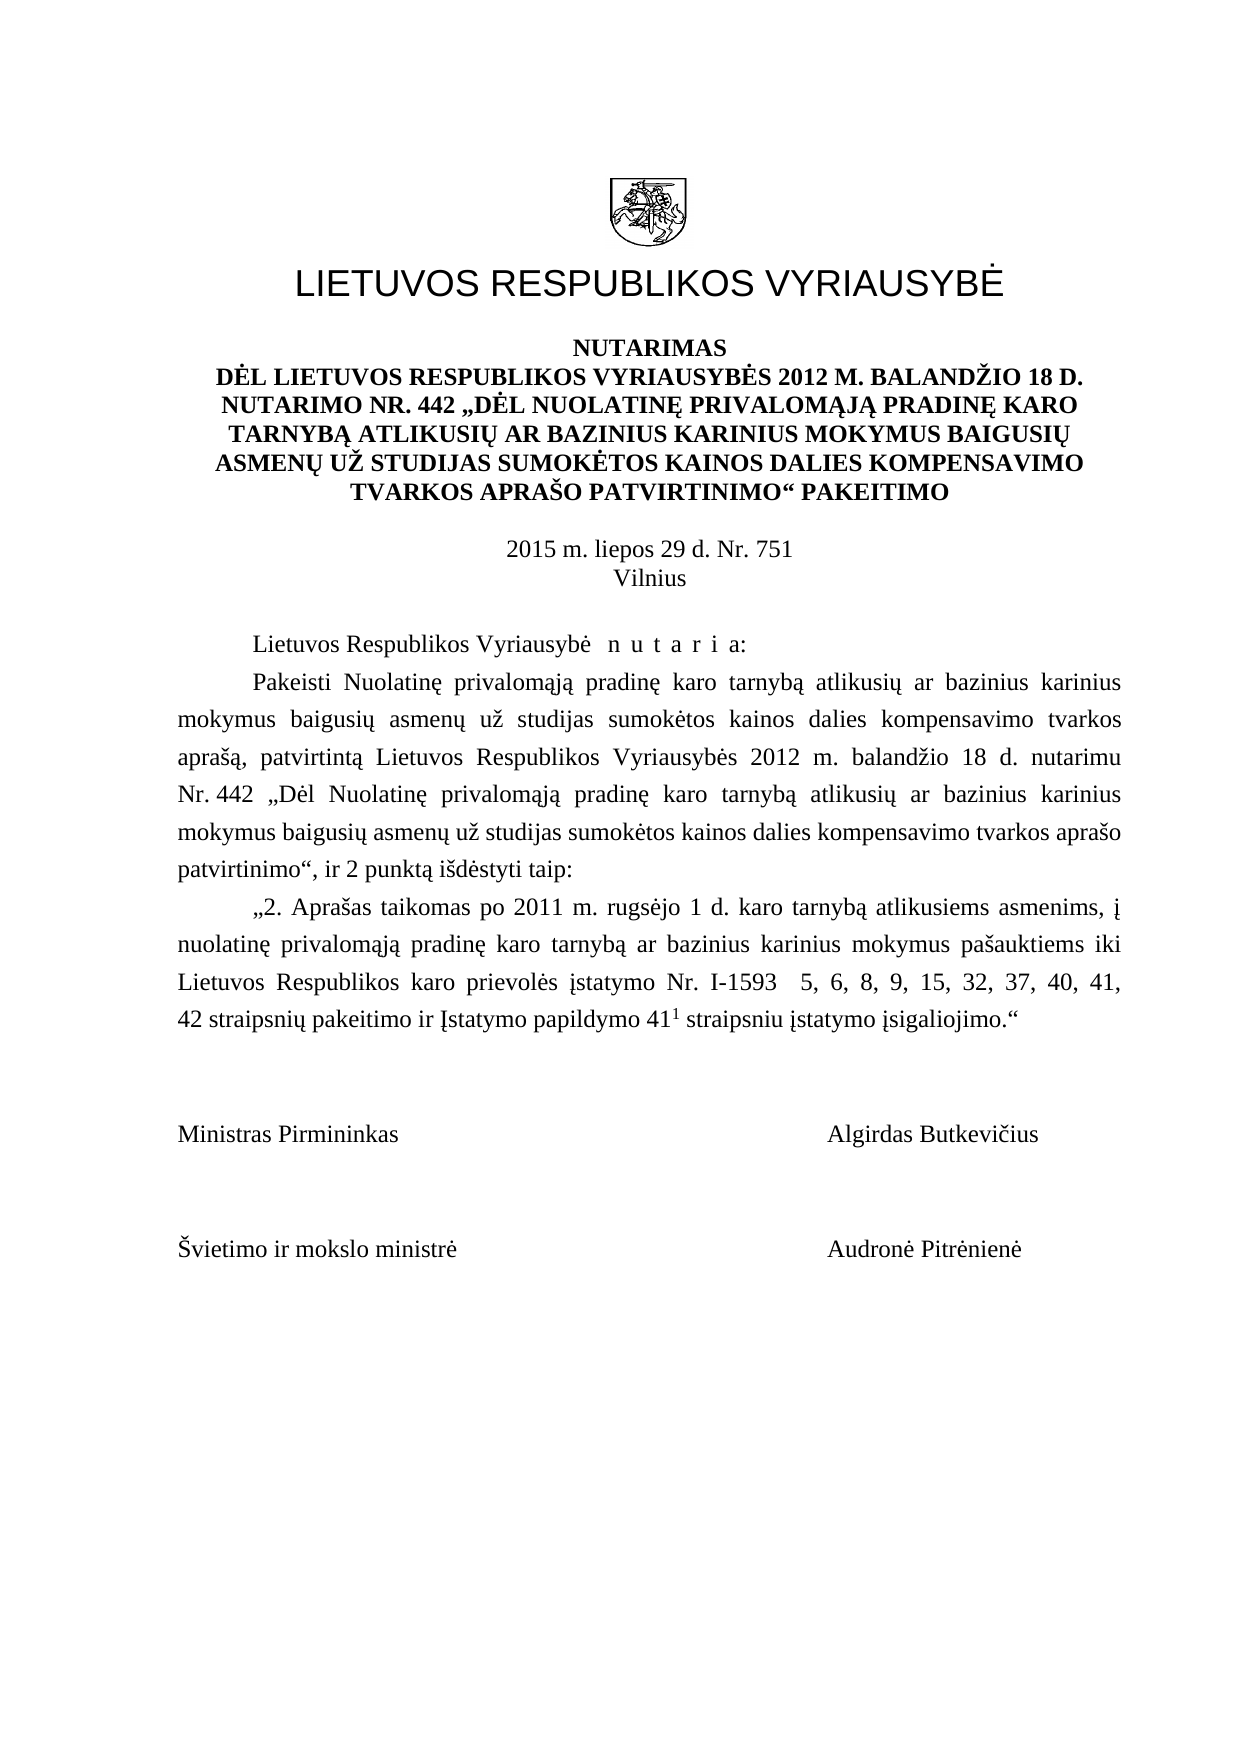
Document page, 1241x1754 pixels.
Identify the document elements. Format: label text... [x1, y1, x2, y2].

text Lietuvos Respublikos Vyriausybė [177, 261, 1122, 304]
text Dėl LIETUVOS RESPUBLIKOS VYRIAUSYBĖS 2012 m. balandžio 18 d. NUTARIMO Nr. 442 „DĖL NUOLATINĘ PRIVALOMĄJĄ PRADINĘ KARO TARNYBĄ ATLIKUSIŲ AR BAZINIUS KARINIUS MOKYMUS BAIGUSIŲ ASMENŲ UŽ STUDIJAS SUMOKĖTOS KAINOS DALIES KOMPENSAVIMO TVARKOS APRAŠO PATVIRTINIMO“ PAKEITIMO [177, 362, 1122, 505]
text Pakeisti Nuolatinę privalomąją pradinę karo tarnybą atlikusių ar bazinius karinius mokymus baigusių asmenų už studijas sumokėtos kainos dalies kompensavimo tvarkos aprašą, patvirtintą Lietuvos Respublikos Vyriausybės 2012 m. balandžio 18 d. nutarimu Nr. 442 „Dėl Nuolatinę privalomąją pradinę karo tarnybą atlikusių ar bazinius karinius mokymus baigusių asmenų už studijas sumokėtos kainos dalies kompensavimo tvarkos aprašo patvirtinimo“, ir 2 punktą išdėstyti taip: [177, 658, 1122, 883]
text „2. Aprašas taikomas po 2011 m. rugsėjo 1 d. karo tarnybą atlikusiems asmenims, į nuolatinę privalomąją pradinę karo tarnybą ar bazinius karinius mokymus pašauktiems iki Lietuvos Respublikos karo prievolės įstatymo Nr. I-1593 5, 6, 8, 9, 15, 32, 37, 40, 41, 42 straipsnių pakeitimo ir Įstatymo papildymo 411 straipsniu įstatymo įsigaliojimo.“ [177, 883, 1122, 1033]
text Švietimo ir mokslo ministrė Audronė Pitrėnienė [177, 1234, 1122, 1263]
text Lietuvos Respublikos Vyriausybė nutaria: [177, 620, 1122, 658]
text 2015 m. liepos 29 d. Nr. 751 Vilnius [177, 534, 1122, 592]
text nutarimas [177, 333, 1122, 362]
text Ministras Pirmininkas Algirdas Butkevičius [177, 1119, 1122, 1148]
